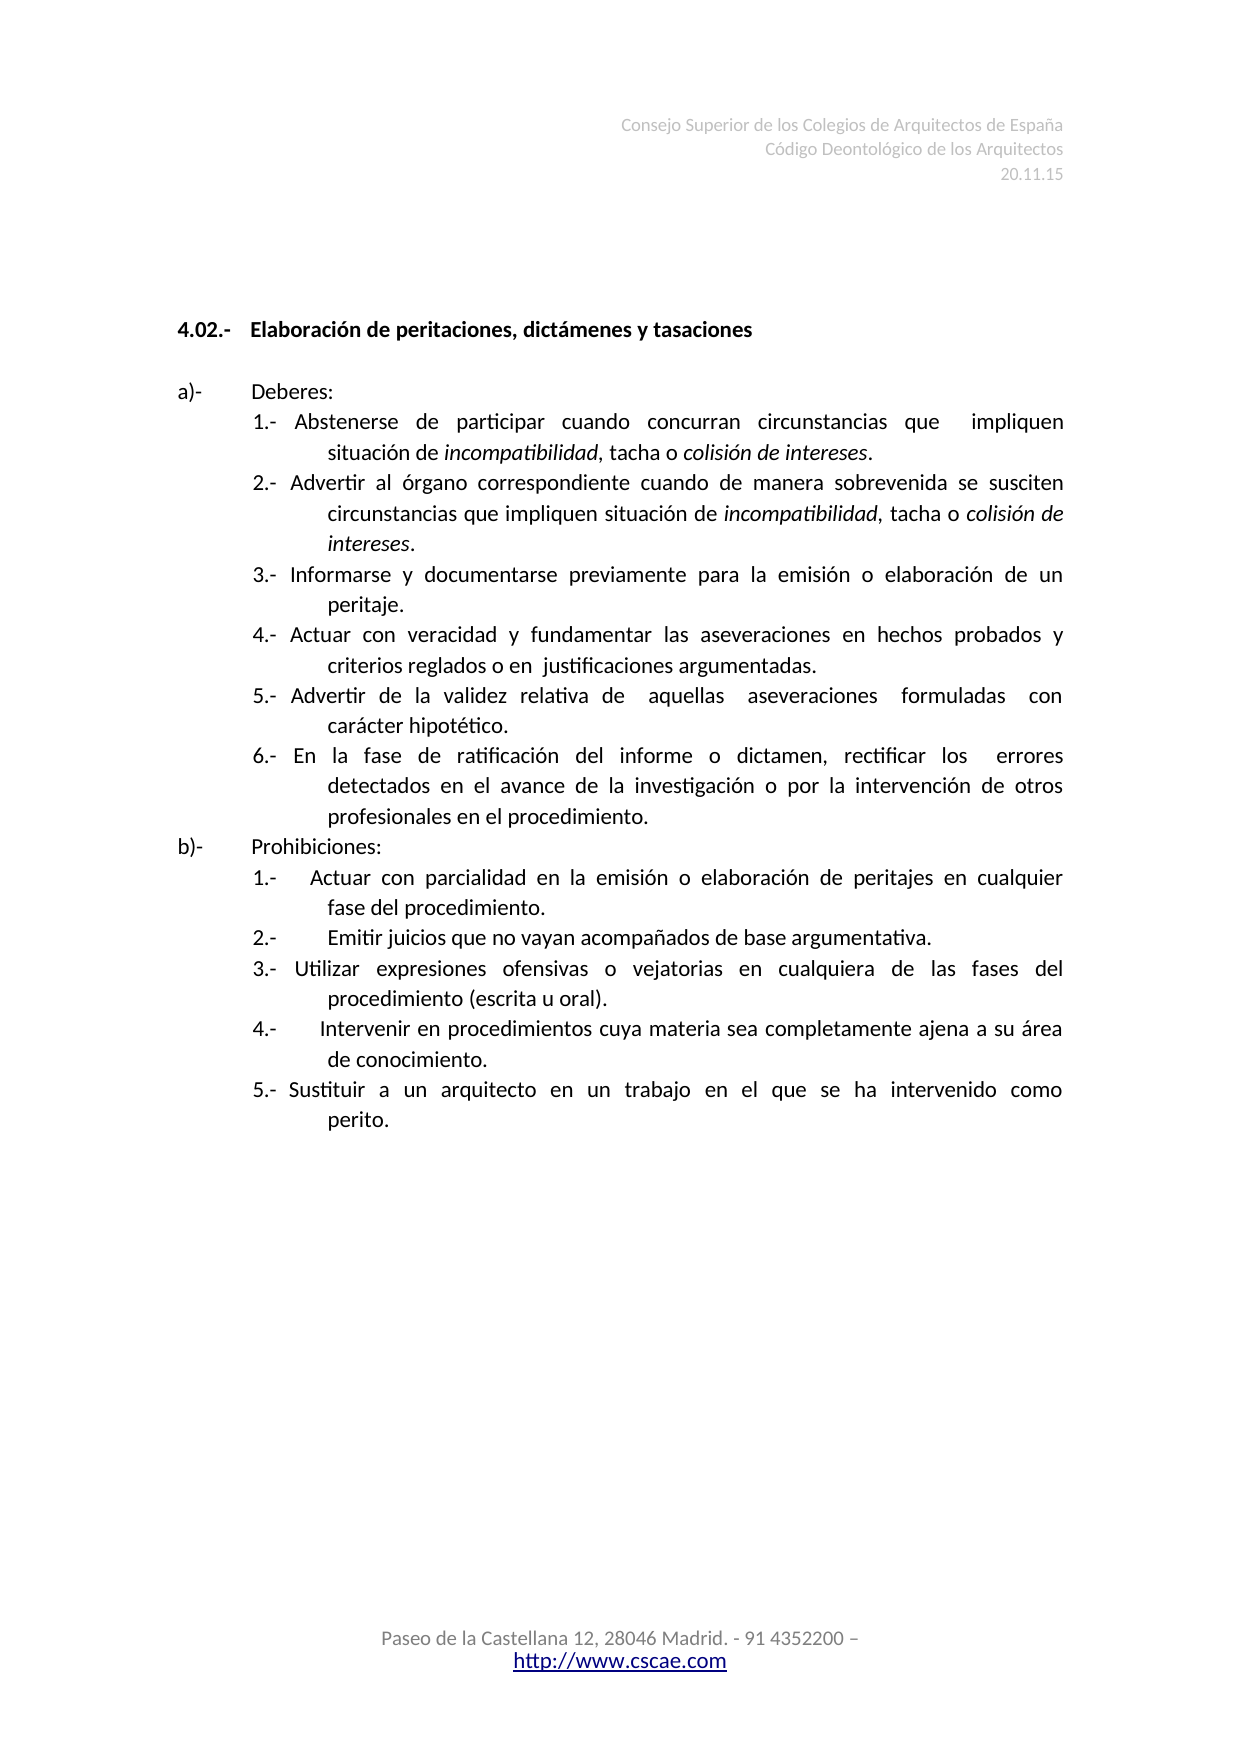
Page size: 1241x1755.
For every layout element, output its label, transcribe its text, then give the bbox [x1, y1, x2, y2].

text b)- Prohibiciones: [177, 832, 1241, 860]
text 2.- Emitir juicios que no vayan acompañados de base argumentativa. [252, 923, 1241, 951]
text 5.- Sustituir a un arquitecto en un trabajo en el que se ha intervenido como perito. [252, 1075, 1064, 1133]
text 4.- Intervenir en procedimientos cuya materia sea completamente ajena a su área de conocimiento. [252, 1014, 1063, 1073]
text 3.- Utilizar expresiones ofensivas o vejatorias en cualquiera de las fases del procedimiento (escrita u oral). [252, 954, 1064, 1012]
text 3.- Informarse y documentarse previamente para la emisión o elaboración de un peritaje. [252, 560, 1063, 618]
text 4.02.- Elaboración de peritaciones, dictámenes y tasaciones [177, 315, 1241, 343]
text 1.- Abstenerse de participar cuando concurran circunstancias que impliquen situación de incompatibilidad, tacha o colisión de intereses. [252, 407, 1064, 466]
text 1.- Actuar con parcialidad en la emisión o elaboración de peritajes en cualquier fase del procedimiento. [252, 863, 1063, 921]
text 2.- Advertir al órgano correspondiente cuando de manera sobrevenida se susciten circunstancias que impliquen situación de incompatibilidad, tacha o colisión de intereses. [252, 468, 1064, 557]
text 6.- En la fase de ratificación del informe o dictamen, rectificar los errores detectados en el avance de la investigación o por la intervención de otros profesionales en el procedimiento. [252, 741, 1064, 830]
text a)- Deberes: [177, 377, 1241, 405]
text 4.- Actuar con veracidad y fundamentar las aseveraciones en hechos probados y criterios reglados o en justificaciones argumentadas. [252, 621, 1064, 679]
text 5.- Advertir de la validez relativa de aquellas aseveraciones formuladas con carácter hipotético. [252, 681, 1064, 739]
